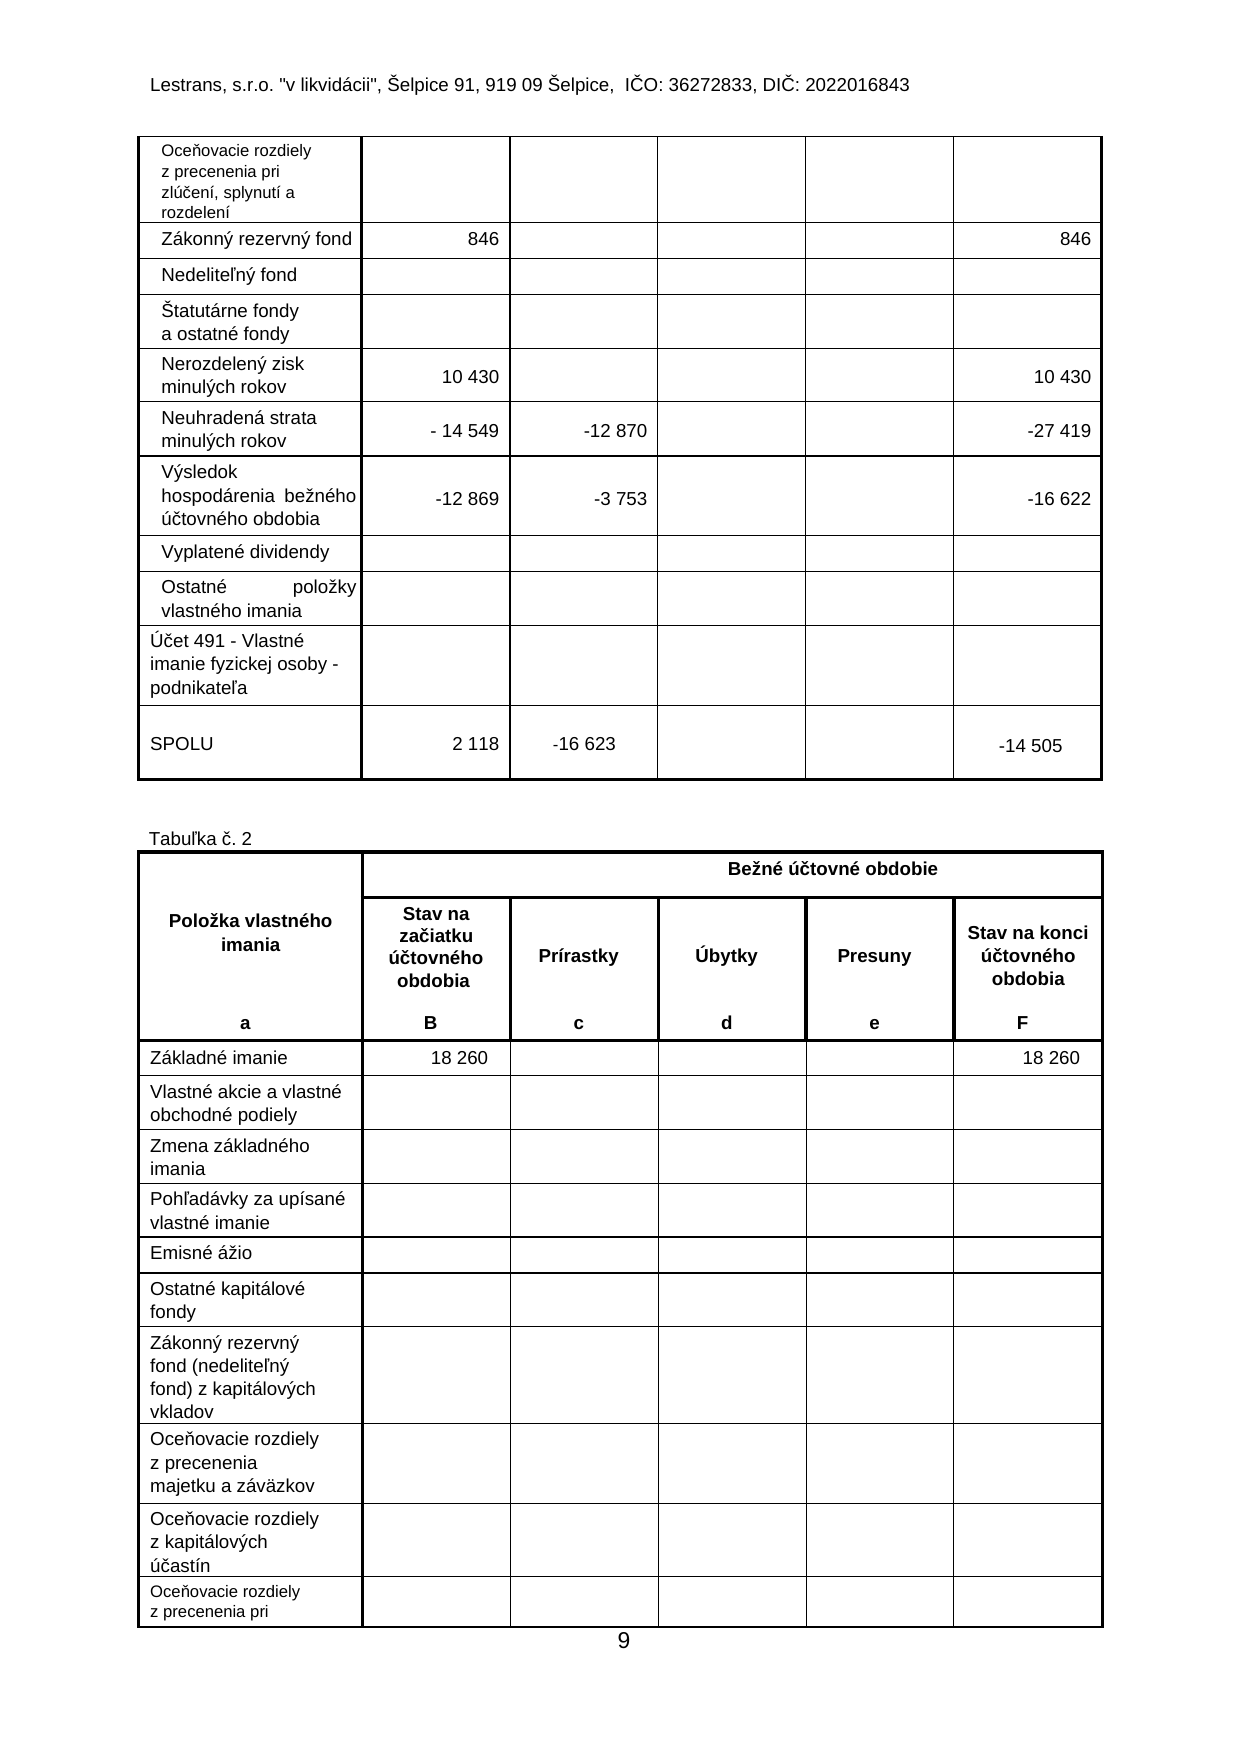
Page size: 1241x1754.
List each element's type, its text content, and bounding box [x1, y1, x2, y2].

table_cell [658, 572, 805, 624]
table_cell [364, 1504, 510, 1576]
table_cell -16 623 [511, 706, 657, 778]
table_cell [806, 626, 953, 704]
table_cell [511, 572, 657, 624]
table_cell [659, 1504, 806, 1576]
table_cell 18 260 [954, 1042, 1101, 1075]
table_cell [806, 402, 953, 455]
table_cell -14 505 [954, 706, 1100, 778]
table_cell [511, 626, 657, 704]
table_cell [511, 1504, 658, 1576]
table_cell [658, 626, 805, 704]
table_cell Prírastky [512, 899, 657, 1007]
table_cell [806, 259, 953, 294]
table_cell [807, 1238, 953, 1272]
table_cell -3 753 [511, 457, 657, 535]
table_cell Vyplatené dividendy [140, 536, 360, 571]
table_cell e [808, 1007, 952, 1039]
table_cell [806, 572, 953, 624]
table_cell [954, 626, 1100, 704]
table_cell [807, 1184, 953, 1236]
table_cell [954, 572, 1100, 624]
table_cell 2 118 [363, 706, 509, 778]
table_cell Ostatné položky vlastného imania [140, 572, 360, 624]
table_cell Nedeliteľný fond [140, 259, 360, 294]
table_cell [658, 457, 805, 535]
table_cell [806, 295, 953, 348]
table_cell Stav na konci účtovného obdobia [956, 899, 1101, 1007]
table_cell [954, 1327, 1101, 1423]
table_cell Vlastné akcie a vlastné obchodné podiely [140, 1076, 361, 1129]
table_cell Zákonný rezervný fond [140, 223, 360, 258]
table_cell [364, 1130, 510, 1183]
table_cell Oceňovacie rozdiely z precenenia pri [140, 1577, 361, 1626]
table_cell [954, 536, 1100, 571]
table_cell [363, 626, 509, 704]
table_cell [658, 349, 805, 401]
table_cell [954, 1504, 1101, 1576]
table_cell 846 [363, 223, 509, 258]
table_cell c [512, 1007, 657, 1039]
table_cell Zákonný rezervný fond (nedeliteľný fond) z kapitálových vkladov [140, 1327, 361, 1423]
table_cell [659, 1327, 806, 1423]
table_cell Pohľadávky za upísané vlastné imanie [140, 1184, 361, 1236]
table_cell Oceňovacie rozdiely z precenenia majetku a záväzkov [140, 1424, 361, 1502]
table_cell [807, 1327, 953, 1423]
table_cell [511, 1184, 658, 1236]
table_cell a [140, 1007, 361, 1039]
table_cell [511, 536, 657, 571]
table_cell [659, 1042, 806, 1075]
table_cell [364, 1184, 510, 1236]
table_cell [807, 1274, 953, 1326]
table_cell [954, 1130, 1101, 1183]
table_cell -12 870 [511, 402, 657, 455]
table_cell Presuny [808, 899, 952, 1007]
table_cell Štatutárne fondy a ostatné fondy [140, 295, 360, 348]
table_cell Nerozdelený zisk minulých rokov [140, 349, 360, 401]
table_cell - 14 549 [363, 402, 509, 455]
table_cell [954, 1184, 1101, 1236]
table_cell 18 260 [364, 1042, 510, 1075]
table_cell [954, 137, 1100, 222]
table_cell [363, 137, 509, 222]
table_cell Základné imanie [140, 1042, 361, 1075]
table_cell [658, 402, 805, 455]
table_cell [363, 572, 509, 624]
table_cell [511, 349, 657, 401]
table_cell [364, 1577, 510, 1626]
table_cell [806, 706, 953, 778]
table_cell Ostatné kapitálové fondy [140, 1274, 361, 1326]
table_cell Zmena základného imania [140, 1130, 361, 1183]
table_cell [954, 1238, 1101, 1272]
table_cell [364, 1424, 510, 1502]
table_cell [363, 536, 509, 571]
table_cell [511, 1424, 658, 1502]
table_cell [658, 295, 805, 348]
table_cell 846 [954, 223, 1100, 258]
table_cell d [660, 1007, 804, 1039]
table_cell [954, 1076, 1101, 1129]
table_cell -16 622 [954, 457, 1100, 535]
table_cell 10 430 [363, 349, 509, 401]
table_cell [658, 223, 805, 258]
table_cell [511, 259, 657, 294]
table_cell [806, 349, 953, 401]
table_cell SPOLU [140, 706, 360, 778]
table_cell [807, 1076, 953, 1129]
table_cell [511, 295, 657, 348]
table_header [954, 854, 1101, 896]
text Tabuľka č. 2 [148, 828, 1092, 849]
table_cell [364, 1076, 510, 1129]
table_cell B [364, 1007, 509, 1039]
table_cell [954, 259, 1100, 294]
table_cell [364, 1327, 510, 1423]
table_cell [806, 137, 953, 222]
table_cell [511, 137, 657, 222]
table_cell Emisné ážio [140, 1238, 361, 1272]
table_cell [511, 1238, 658, 1272]
table_cell [659, 1577, 806, 1626]
table_cell Oceňovacie rozdiely z precenenia pri zlúčení, splynutí a rozdelení [140, 137, 360, 222]
table_cell [806, 223, 953, 258]
table_cell [511, 1274, 658, 1326]
table_cell [806, 457, 953, 535]
table_cell Oceňovacie rozdiely z kapitálových účastín [140, 1504, 361, 1576]
table_cell [658, 536, 805, 571]
table_cell 10 430 [954, 349, 1100, 401]
table_cell [363, 295, 509, 348]
table_cell [364, 1274, 510, 1326]
table_cell [954, 295, 1100, 348]
table_cell -27 419 [954, 402, 1100, 455]
table_cell [659, 1076, 806, 1129]
table_header Bežné účtovné obdobie [364, 854, 954, 896]
table_cell [659, 1130, 806, 1183]
table_cell Stav na začiatku účtovného obdobia [364, 899, 509, 1007]
table_cell [658, 706, 805, 778]
table_cell [954, 1424, 1101, 1502]
table_cell [511, 223, 657, 258]
table_cell [511, 1130, 658, 1183]
table_cell [954, 1274, 1101, 1326]
table_cell [659, 1184, 806, 1236]
table_cell [807, 1504, 953, 1576]
table_cell [659, 1274, 806, 1326]
table_cell -12 869 [363, 457, 509, 535]
table_cell [807, 1042, 953, 1075]
table_cell Účet 491 - Vlastné imanie fyzickej osoby - podnikateľa [140, 626, 360, 704]
table_cell [659, 1424, 806, 1502]
table_cell Neuhradená strata minulých rokov [140, 402, 360, 455]
table_cell Výsledok hospodárenia bežného účtovného obdobia [140, 457, 360, 535]
table_cell Úbytky [660, 899, 804, 1007]
table_cell [807, 1424, 953, 1502]
table_cell [954, 1577, 1101, 1626]
table_cell [806, 536, 953, 571]
table_cell [658, 137, 805, 222]
table_cell [807, 1577, 953, 1626]
table_cell [363, 259, 509, 294]
table_cell [807, 1130, 953, 1183]
table_cell [659, 1238, 806, 1272]
table_cell [658, 259, 805, 294]
table_cell [511, 1042, 658, 1075]
table_header Položka vlastného imania [140, 854, 361, 1007]
table_cell [511, 1327, 658, 1423]
table_cell [511, 1076, 658, 1129]
table_cell F [956, 1007, 1101, 1039]
table_cell [364, 1238, 510, 1272]
table_cell [511, 1577, 658, 1626]
